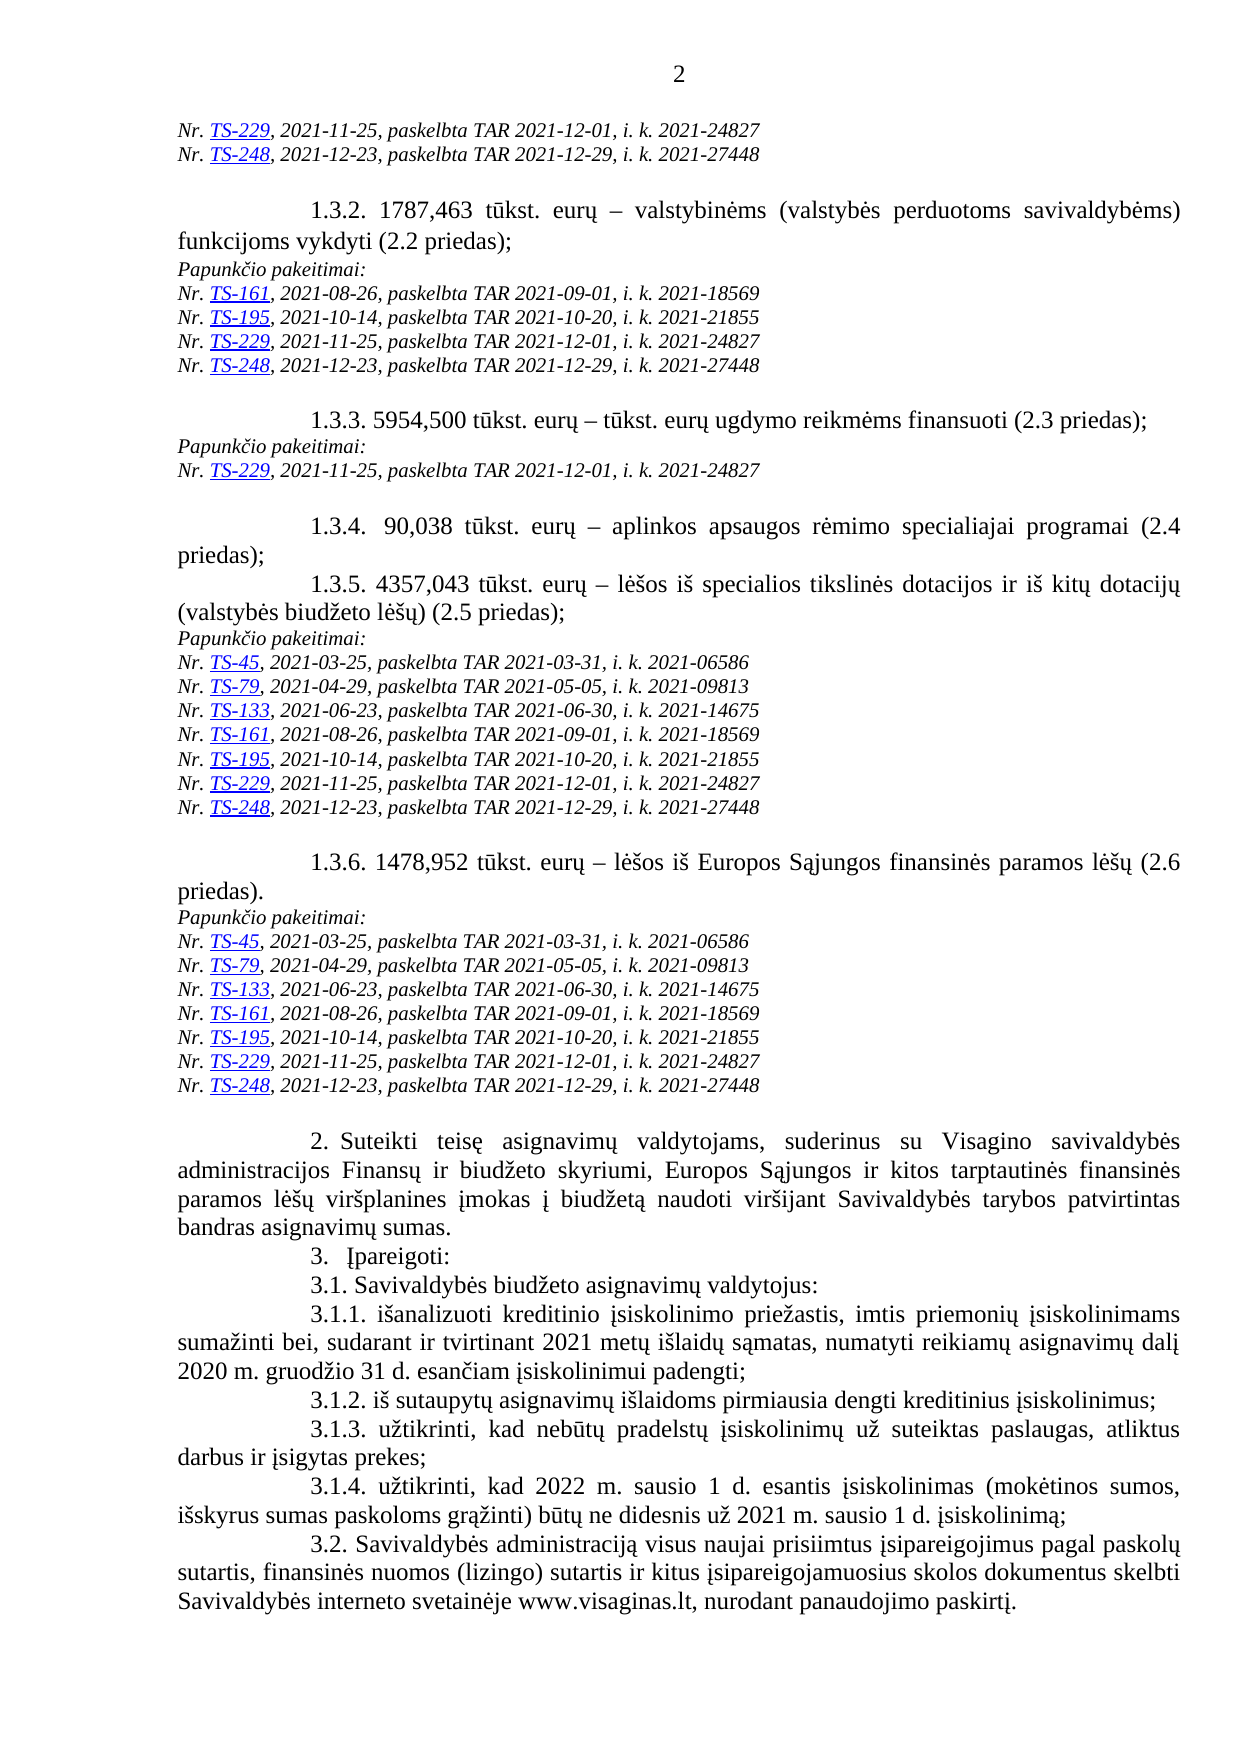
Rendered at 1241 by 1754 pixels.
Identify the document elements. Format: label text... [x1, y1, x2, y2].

text Nr. TS-248, 2021-12-23, paskelbta TAR 2021-12-29, i. k. 2021-27448 [177, 794, 1181, 819]
text 1.3.3. 5954,500 tūkst. eurų – tūkst. eurų ugdymo reikmėms finansuoti (2.3 priedas); [177, 406, 1181, 434]
text 2. Suteikti teisę asignavimų valdytojams, suderinus su Visagino savivaldybės administracijos Finansų ir biudžeto skyriumi, Europos Sąjungos ir kitos tarptautinės finansinės paramos lėšų viršplanines įmokas į biudžetą naudoti viršijant Savivaldybės tarybos patvirtintas bandras asignavimų sumas. [177, 1126, 1181, 1241]
text 1.3.2. 1787,463 tūkst. eurų – valstybinėms (valstybės perduotoms savivaldybėms) funkcijoms vykdyti (2.2 priedas); [177, 195, 1181, 254]
text 1.3.6. 1478,952 tūkst. eurų – lėšos iš Europos Sąjungos finansinės paramos lėšų (2.6 priedas). [177, 847, 1181, 905]
text Nr. TS-195, 2021-10-14, paskelbta TAR 2021-10-20, i. k. 2021-21855 [177, 1025, 1181, 1049]
text 3. Įpareigoti: [177, 1241, 1181, 1270]
text Nr. TS-79, 2021-04-29, paskelbta TAR 2021-05-05, i. k. 2021-09813 [177, 674, 1181, 698]
text Nr. TS-195, 2021-10-14, paskelbta TAR 2021-10-20, i. k. 2021-21855 [177, 746, 1181, 771]
text Nr. TS-45, 2021-03-25, paskelbta TAR 2021-03-31, i. k. 2021-06586 [177, 650, 1181, 674]
text Papunkčio pakeitimai: [177, 256, 1181, 281]
text Papunkčio pakeitimai: [177, 434, 1181, 458]
text 3.1. Savivaldybės biudžeto asignavimų valdytojus: [177, 1270, 1181, 1299]
text Nr. TS-229, 2021-11-25, paskelbta TAR 2021-12-01, i. k. 2021-24827 [177, 771, 1181, 794]
text Papunkčio pakeitimai: [177, 626, 1181, 650]
text Nr. TS-229, 2021-11-25, paskelbta TAR 2021-12-01, i. k. 2021-24827 [177, 1049, 1181, 1073]
text Nr. TS-248, 2021-12-23, paskelbta TAR 2021-12-29, i. k. 2021-27448 [177, 1073, 1181, 1097]
text Nr. TS-133, 2021-06-23, paskelbta TAR 2021-06-30, i. k. 2021-14675 [177, 698, 1181, 722]
text Nr. TS-248, 2021-12-23, paskelbta TAR 2021-12-29, i. k. 2021-27448 [177, 353, 1181, 377]
text Nr. TS-161, 2021-08-26, paskelbta TAR 2021-09-01, i. k. 2021-18569 [177, 722, 1181, 746]
text Nr. TS-45, 2021-03-25, paskelbta TAR 2021-03-31, i. k. 2021-06586 [177, 929, 1181, 953]
text Nr. TS-161, 2021-08-26, paskelbta TAR 2021-09-01, i. k. 2021-18569 [177, 281, 1181, 304]
text 1.3.5. 4357,043 tūkst. eurų – lėšos iš specialios tikslinės dotacijos ir iš kitų dotacijų (valstybės biudžeto lėšų) (2.5 priedas); [177, 569, 1181, 626]
text Nr. TS-161, 2021-08-26, paskelbta TAR 2021-09-01, i. k. 2021-18569 [177, 1001, 1181, 1025]
text Nr. TS-79, 2021-04-29, paskelbta TAR 2021-05-05, i. k. 2021-09813 [177, 953, 1181, 977]
text 3.2. Savivaldybės administraciją visus naujai prisiimtus įsipareigojimus pagal paskolų sutartis, finansinės nuomos (lizingo) sutartis ir kitus įsipareigojamuosius skolos dokumentus skelbti Savivaldybės interneto svetainėje www.visaginas.lt, nurodant panaudojimo paskirtį. [177, 1529, 1181, 1615]
text 3.1.4. užtikrinti, kad 2022 m. sausio 1 d. esantis įsiskolinimas (mokėtinos sumos, išskyrus sumas paskoloms grąžinti) būtų ne didesnis už 2021 m. sausio 1 d. įsiskolinimą; [177, 1471, 1181, 1529]
text Nr. TS-133, 2021-06-23, paskelbta TAR 2021-06-30, i. k. 2021-14675 [177, 977, 1181, 1001]
text 1.3.4. 90,038 tūkst. eurų – aplinkos apsaugos rėmimo specialiajai programai (2.4 priedas); [177, 511, 1181, 569]
text Nr. TS-229, 2021-11-25, paskelbta TAR 2021-12-01, i. k. 2021-24827 [177, 458, 1181, 482]
text 3.1.2. iš sutaupytų asignavimų išlaidoms pirmiausia dengti kreditinius įsiskolinimus; [177, 1385, 1181, 1414]
text 3.1.3. užtikrinti, kad nebūtų pradelstų įsiskolinimų už suteiktas paslaugas, atliktus darbus ir įsigytas prekes; [177, 1414, 1181, 1471]
text Nr. TS-229, 2021-11-25, paskelbta TAR 2021-12-01, i. k. 2021-24827 [177, 329, 1181, 353]
text Nr. TS-195, 2021-10-14, paskelbta TAR 2021-10-20, i. k. 2021-21855 [177, 304, 1181, 329]
text 3.1.1. išanalizuoti kreditinio įsiskolinimo priežastis, imtis priemonių įsiskolinimams sumažinti bei, sudarant ir tvirtinant 2021 metų išlaidų sąmatas, numatyti reikiamų asignavimų dalį 2020 m. gruodžio 31 d. esančiam įsiskolinimui padengti; [177, 1299, 1181, 1385]
text Nr. TS-248, 2021-12-23, paskelbta TAR 2021-12-29, i. k. 2021-27448 [177, 142, 1181, 166]
text Nr. TS-229, 2021-11-25, paskelbta TAR 2021-12-01, i. k. 2021-24827 [177, 118, 1181, 142]
text Papunkčio pakeitimai: [177, 905, 1181, 929]
